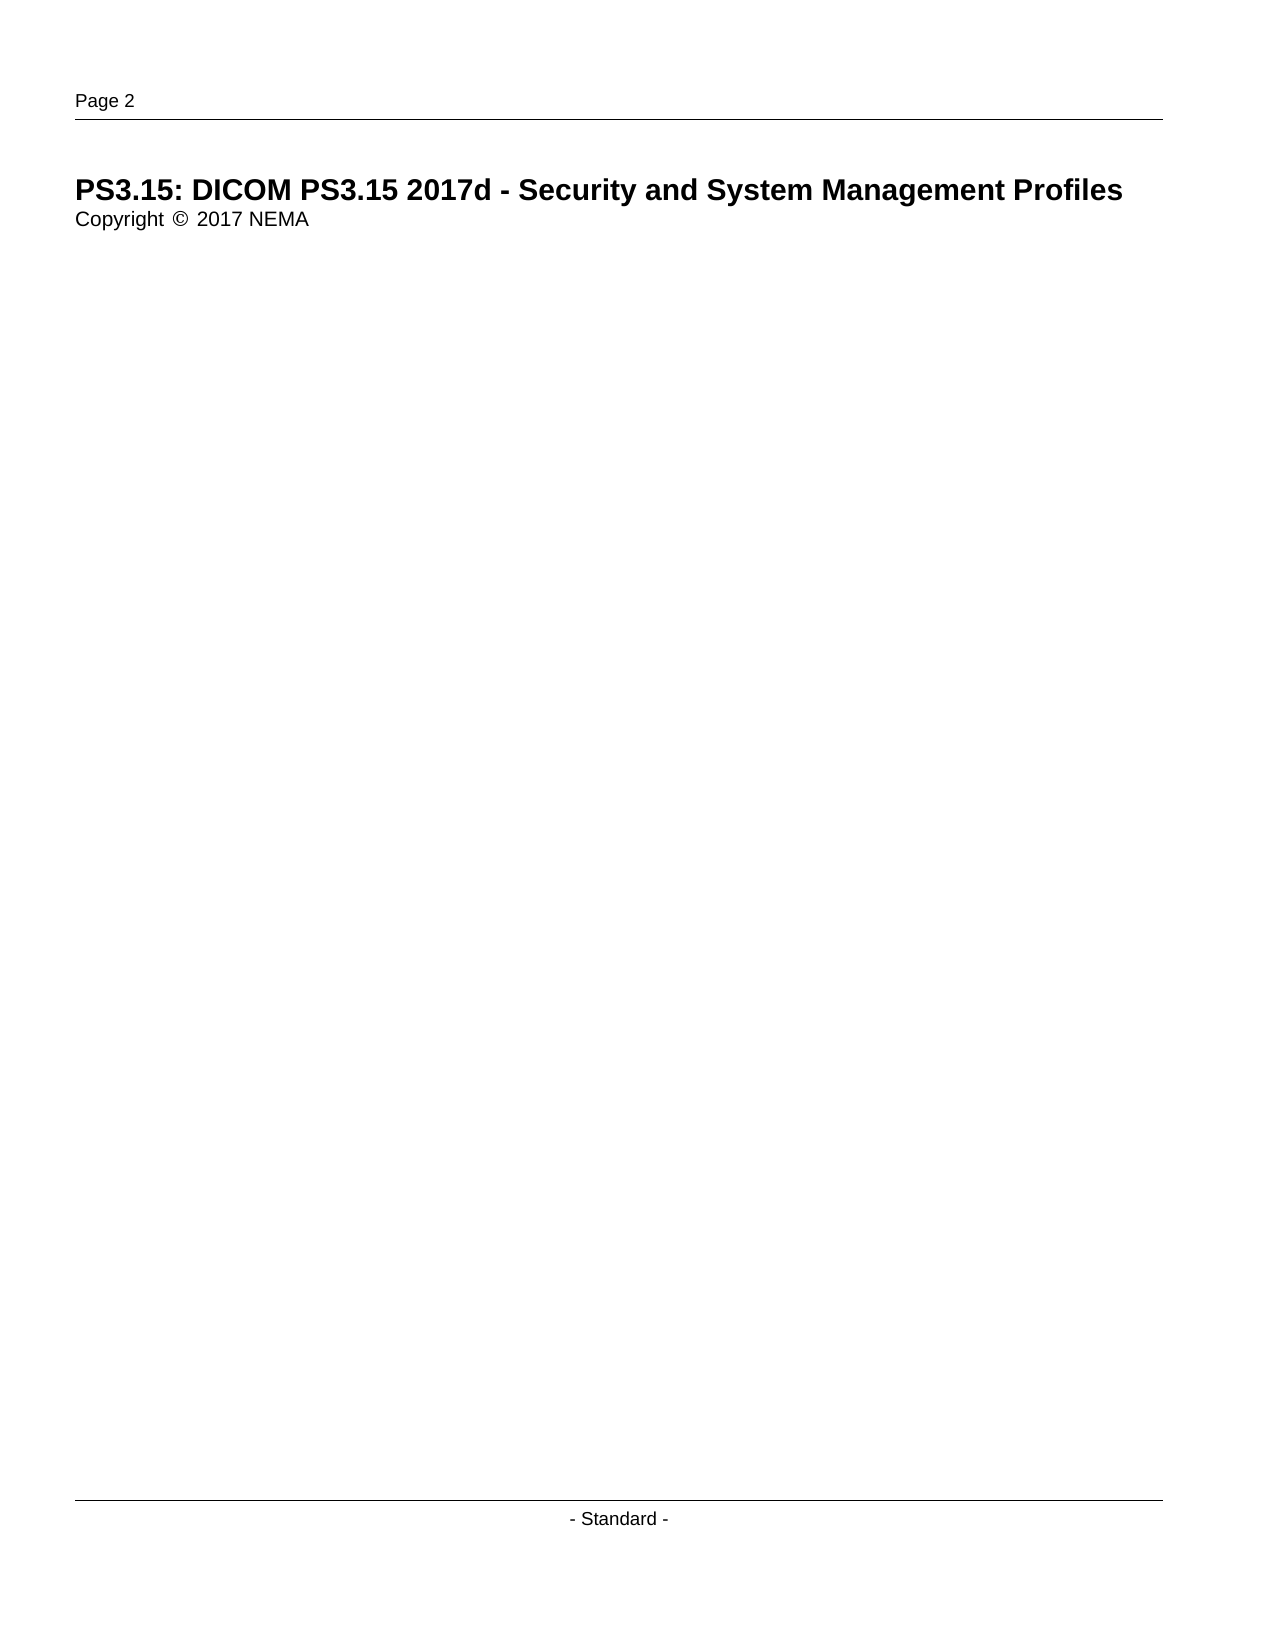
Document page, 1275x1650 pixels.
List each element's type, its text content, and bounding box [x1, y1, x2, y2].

text Copyright © 2017 NEMA [75, 207, 1162, 232]
text PS3.15: DICOM PS3.15 2017d - Security and System Management Profiles [75, 172, 1162, 207]
